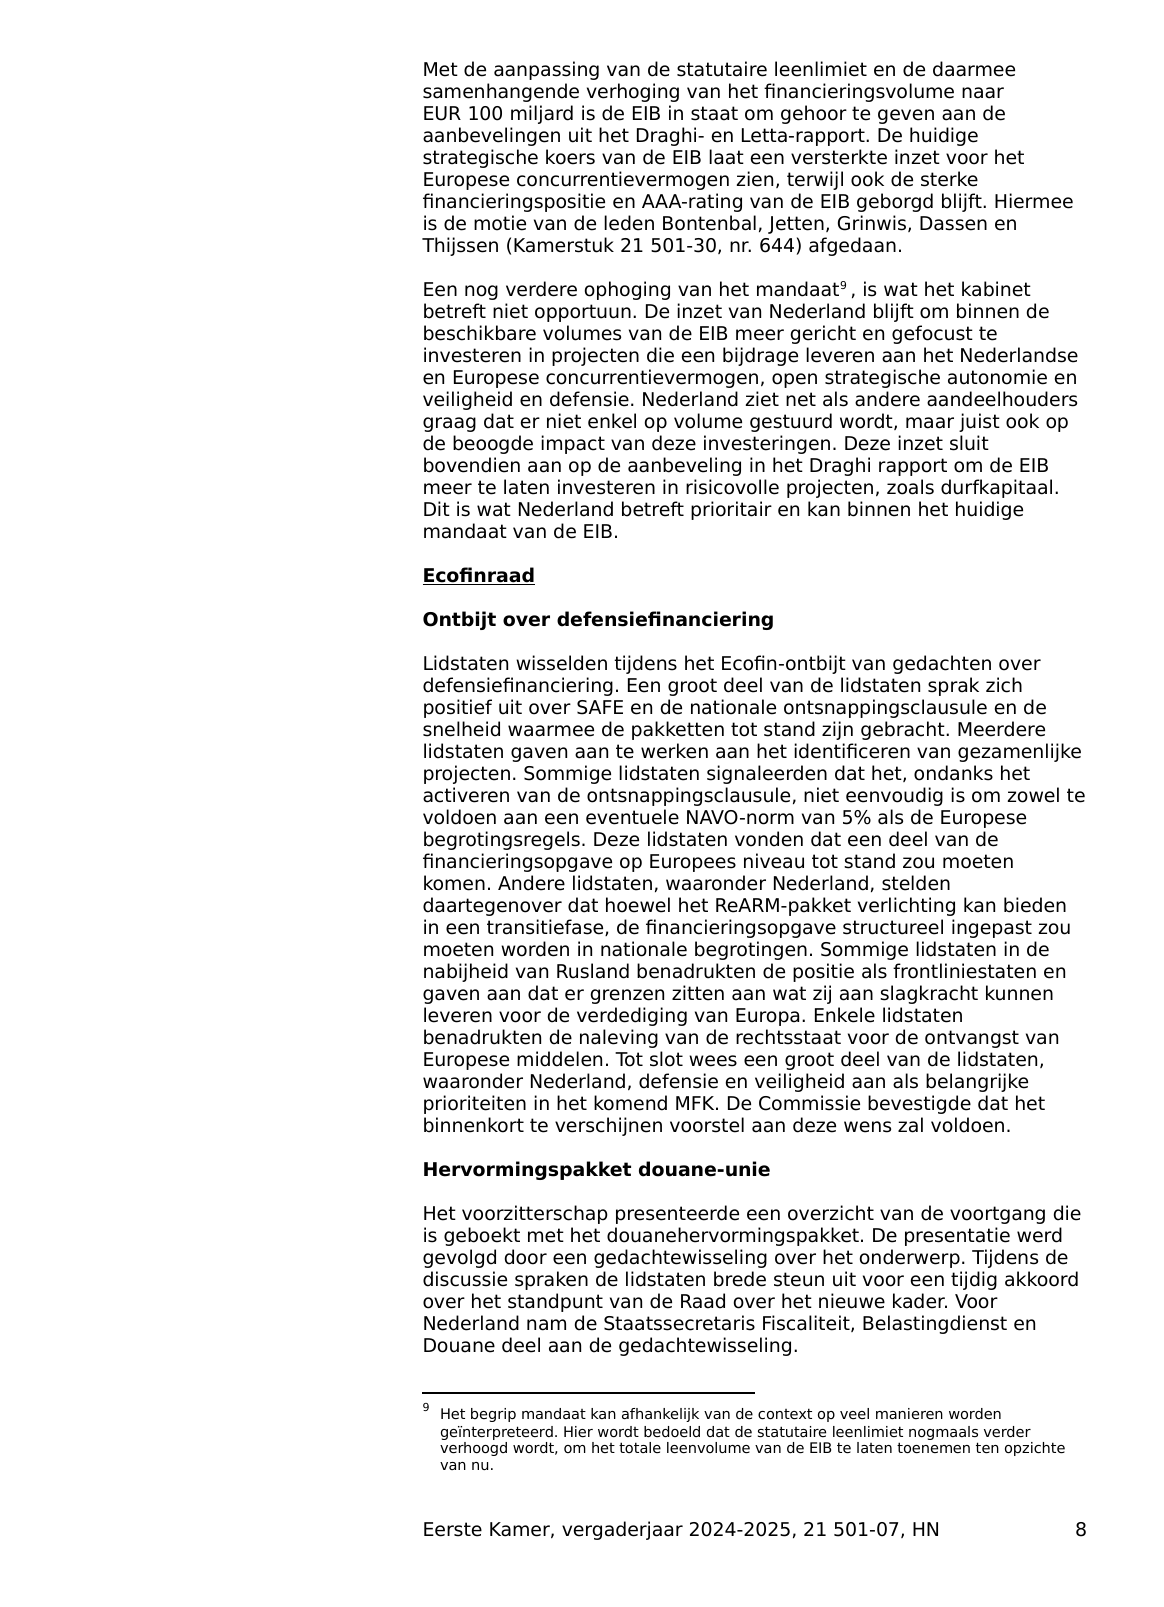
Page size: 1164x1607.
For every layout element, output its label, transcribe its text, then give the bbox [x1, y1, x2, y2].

text Het voorzitterschap presenteerde een overzicht van de voortgang die is geboekt met het douanehervormingspakket. De presentatie werd gevolgd door een gedachtewisseling over het onderwerp. Tijdens de discussie spraken de lidstaten brede steun uit voor een tijdig akkoord over het standpunt van de Raad over het nieuwe kader. Voor Nederland nam de Staatssecretaris Fiscaliteit, Belastingdienst en Douane deel aan de gedachtewisseling. [422, 1203, 1087, 1357]
subtitle Ontbijt over defensiefinanciering [422, 609, 1087, 631]
subtitle Hervormingspakket douane-unie [422, 1159, 1087, 1181]
text Een nog verdere ophoging van het mandaat, is wat het kabinet betreft niet opportuun. De inzet van Nederland blijft om binnen de beschikbare volumes van de EIB meer gericht en gefocust te investeren in projecten die een bijdrage leveren aan het Nederlandse en Europese concurrentievermogen, open strategische autonomie en veiligheid en defensie. Nederland ziet net als andere aandeelhouders graag dat er niet enkel op volume gestuurd wordt, maar juist ook op de beoogde impact van deze investeringen. Deze inzet sluit bovendien aan op de aanbeveling in het Draghi rapport om de EIB meer te laten investeren in risicovolle projecten, zoals durfkapitaal. Dit is wat Nederland betreft prioritair en kan binnen het huidige mandaat van de EIB. [422, 279, 1087, 543]
text Met de aanpassing van de statutaire leenlimiet en de daarmee samenhangende verhoging van het financieringsvolume naar EUR 100 miljard is de EIB in staat om gehoor te geven aan de aanbevelingen uit het Draghi- en Letta-rapport. De huidige strategische koers van de EIB laat een versterkte inzet voor het Europese concurrentievermogen zien, terwijl ook de sterke financieringspositie en AAA-rating van de EIB geborgd blijft. Hiermee is de motie van de leden Bontenbal, Jetten, Grinwis, Dassen en Thijssen (Kamerstuk 21 501-30, nr. 644) afgedaan. [422, 59, 1087, 257]
subtitle Ecofinraad [422, 565, 1087, 587]
text Het begrip mandaat kan afhankelijk van de context op veel manieren worden geïnterpreteerd. Hier wordt bedoeld dat de statutaire leenlimiet nogmaals verder verhoogd wordt, om het totale leenvolume van de EIB te laten toenemen ten opzichte van nu. [422, 1402, 1087, 1474]
text Lidstaten wisselden tijdens het Ecofin-ontbijt van gedachten over defensiefinanciering. Een groot deel van de lidstaten sprak zich positief uit over SAFE en de nationale ontsnappingsclausule en de snelheid waarmee de pakketten tot stand zijn gebracht. Meerdere lidstaten gaven aan te werken aan het identificeren van gezamenlijke projecten. Sommige lidstaten signaleerden dat het, ondanks het activeren van de ontsnappingsclausule, niet eenvoudig is om zowel te voldoen aan een eventuele NAVO-norm van 5% als de Europese begrotingsregels. Deze lidstaten vonden dat een deel van de financieringsopgave op Europees niveau tot stand zou moeten komen. Andere lidstaten, waaronder Nederland, stelden daartegenover dat hoewel het ReARM-pakket verlichting kan bieden in een transitiefase, de financieringsopgave structureel ingepast zou moeten worden in nationale begrotingen. Sommige lidstaten in de nabijheid van Rusland benadrukten de positie als frontliniestaten en gaven aan dat er grenzen zitten aan wat zij aan slagkracht kunnen leveren voor de verdediging van Europa. Enkele lidstaten benadrukten de naleving van de rechtsstaat voor de ontvangst van Europese middelen. Tot slot wees een groot deel van de lidstaten, waaronder Nederland, defensie en veiligheid aan als belangrijke prioriteiten in het komend MFK. De Commissie bevestigde dat het binnenkort te verschijnen voorstel aan deze wens zal voldoen. [422, 653, 1087, 1137]
